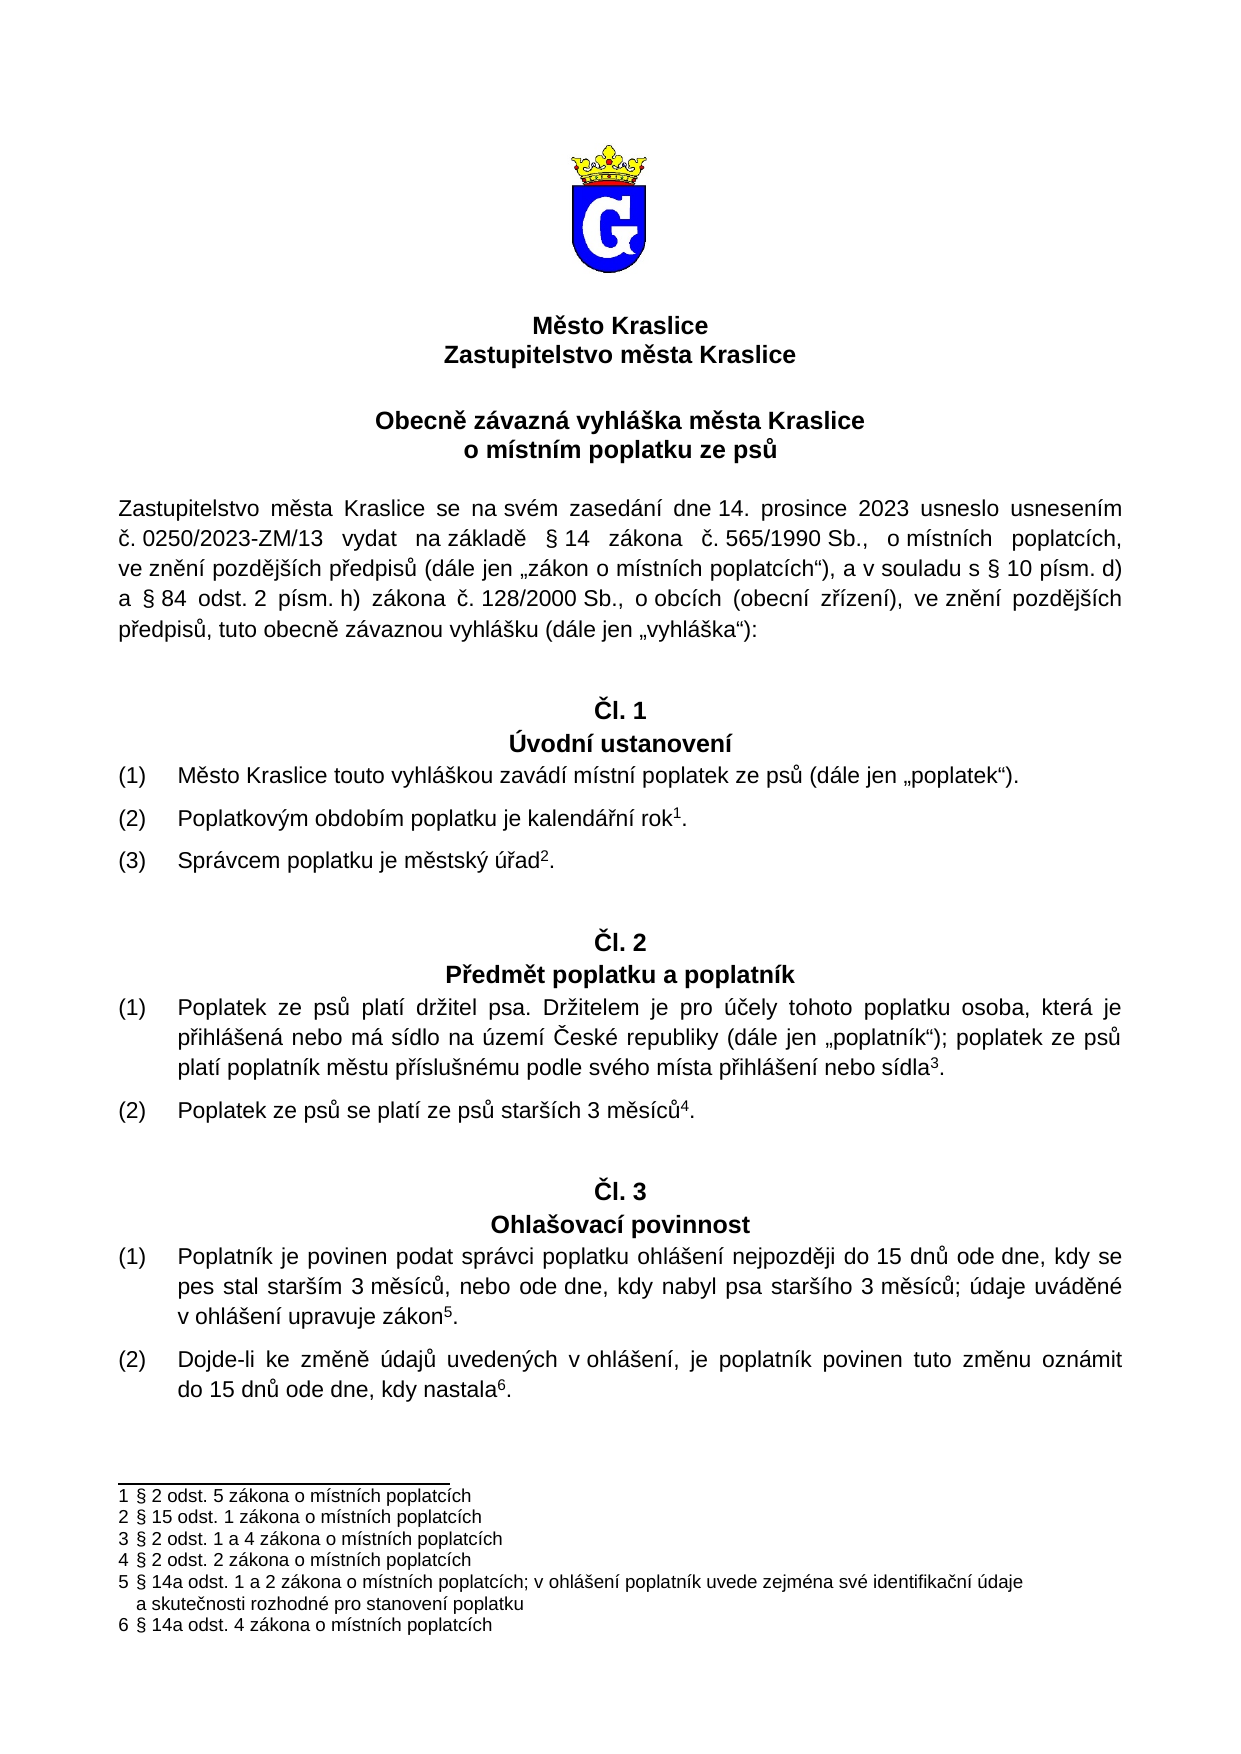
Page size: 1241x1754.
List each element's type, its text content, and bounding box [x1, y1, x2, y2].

subtitle Čl. 1 Úvodní ustanovení [118, 696, 1122, 758]
list § 14a odst. 4 zákona o místních poplatcích [118, 1614, 1122, 1635]
list § 2 odst. 5 zákona o místních poplatcích [118, 1484, 1122, 1506]
subtitle Obecně závazná vyhláška města Kraslice o místním poplatku ze psů [118, 406, 1122, 463]
list Správcem poplatku je městský úřad. [118, 847, 1122, 874]
list Poplatník je povinen podat správci poplatku ohlášení nejpozději do 15 dnů ode dne, kdy se pes stal starším 3 měsíců, nebo ode dne, kdy nabyl psa staršího 3 měsíců; údaje uváděné v ohlášení upravuje zákon. [118, 1243, 1122, 1330]
text Zastupitelstvo města Kraslice se na svém zasedání dne 14. prosince 2023 usneslo usnesením č. 0250/2023-ZM/13 vydat na základě § 14 zákona č. 565/1990 Sb., o místních poplatcích, ve znění pozdějších předpisů (dále jen „zákon o místních poplatcích“), a v souladu s § 10 písm. d) a § 84 odst. 2 písm. h) zákona č. 128/2000 Sb., o obcích (obecní zřízení), ve znění pozdějších předpisů, tuto obecně závaznou vyhlášku (dále jen „vyhláška“): [118, 495, 1122, 642]
list § 2 odst. 1 a 4 zákona o místních poplatcích [118, 1528, 1122, 1549]
list Poplatkovým obdobím poplatku je kalendářní rok. [118, 804, 1122, 831]
text Město Kraslice Zastupitelstvo města Kraslice [118, 311, 1122, 369]
list § 15 odst. 1 zákona o místních poplatcích [118, 1506, 1122, 1528]
subtitle Čl. 2 Předmět poplatku a poplatník [118, 927, 1122, 989]
list Poplatek ze psů platí držitel psa. Držitelem je pro účely tohoto poplatku osoba, která je přihlášená nebo má sídlo na území České republiky (dále jen „poplatník“); poplatek ze psů platí poplatník městu příslušnému podle svého místa přihlášení nebo sídla. [118, 993, 1122, 1080]
list Poplatek ze psů se platí ze psů starších 3 měsíců. [118, 1097, 1122, 1123]
subtitle Čl. 3 Ohlašovací povinnost [118, 1177, 1122, 1239]
list § 14a odst. 1 a 2 zákona o místních poplatcích; v ohlášení poplatník uvede zejména své identifikační údaje a skutečnosti rozhodné pro stanovení poplatku [118, 1571, 1122, 1614]
list Město Kraslice touto vyhláškou zavádí místní poplatek ze psů (dále jen „poplatek“). [118, 762, 1122, 788]
list § 2 odst. 2 zákona o místních poplatcích [118, 1549, 1122, 1571]
list Dojde-li ke změně údajů uvedených v ohlášení, je poplatník povinen tuto změnu oznámit do 15 dnů ode dne, kdy nastala. [118, 1346, 1122, 1403]
